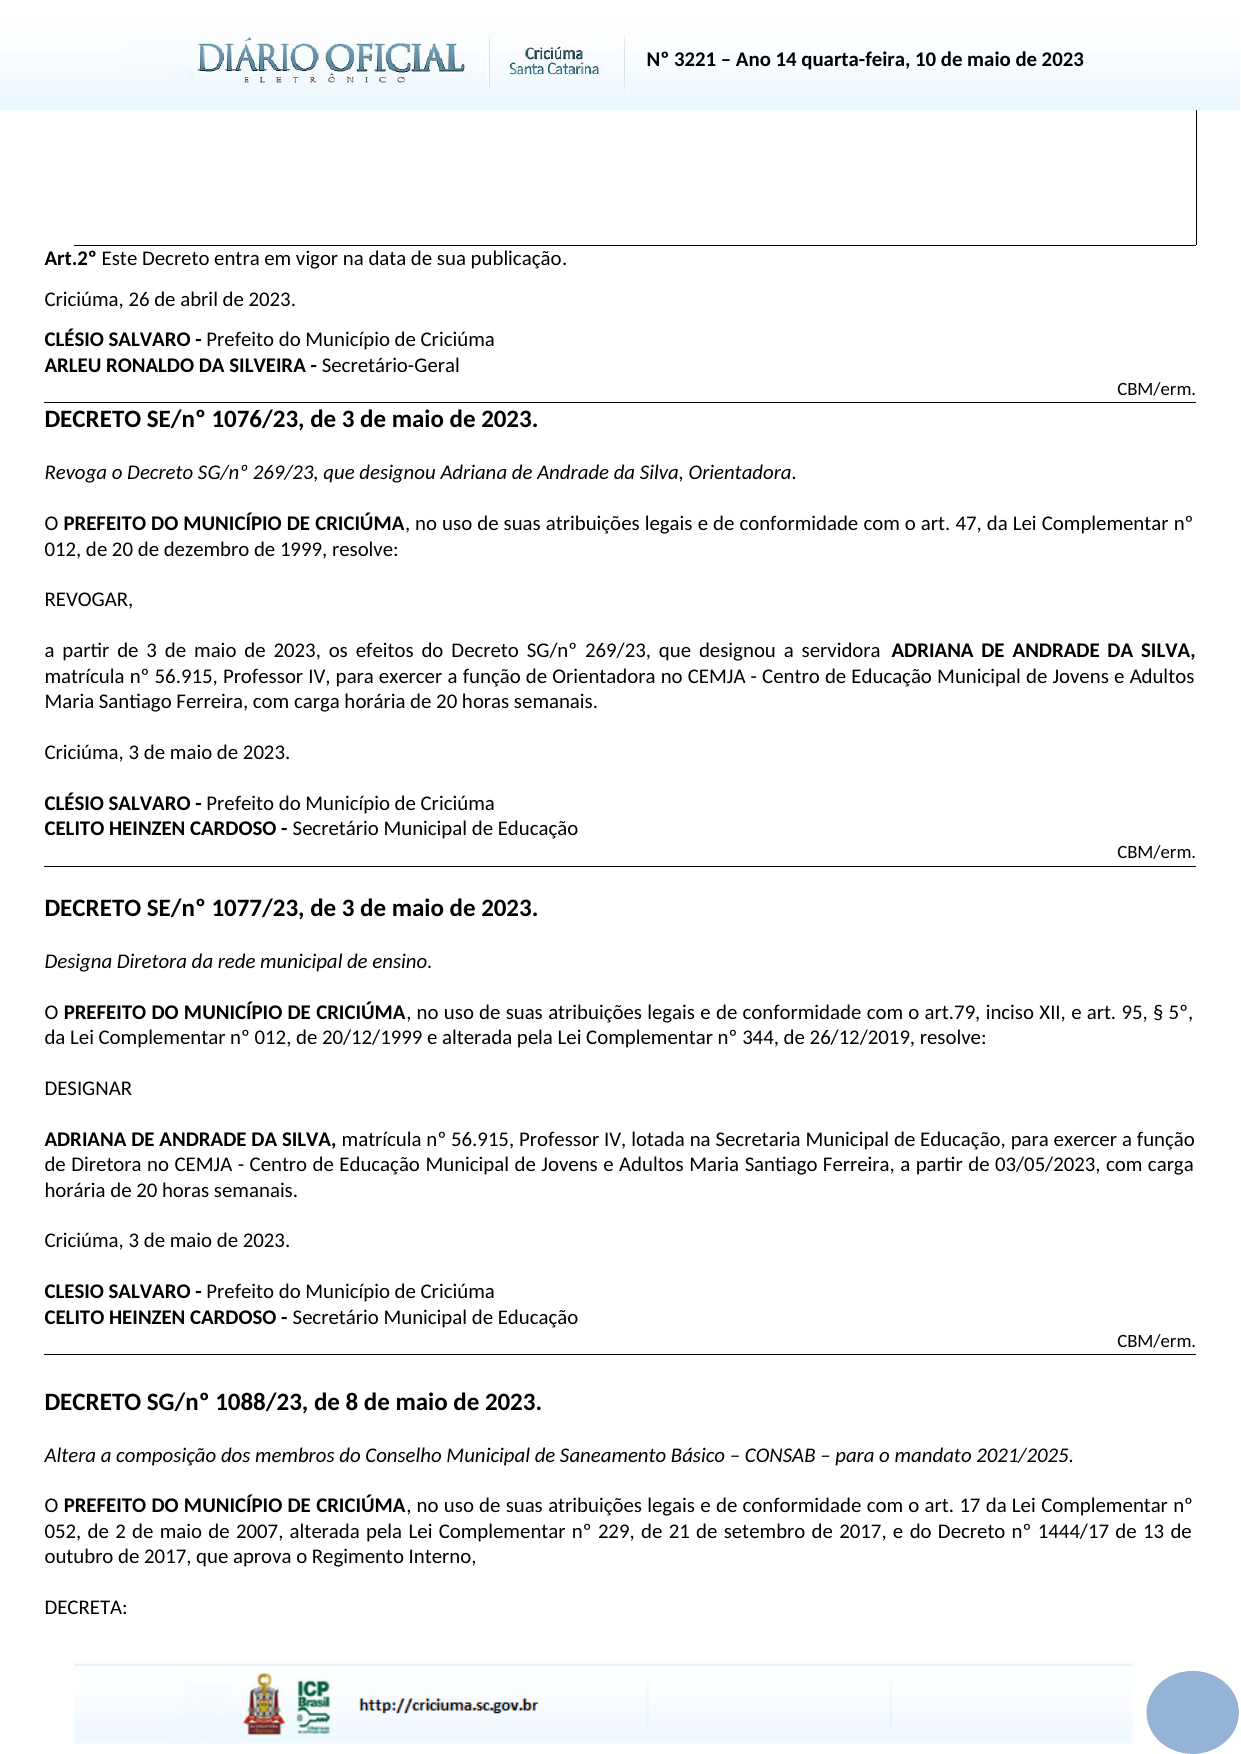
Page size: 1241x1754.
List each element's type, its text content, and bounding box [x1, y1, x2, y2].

text Altera a composição dos membros do Conselho Municipal de Saneamento Básico – CONSAB – para o mandato 2021/2025. [44, 1442, 1196, 1467]
text REVOGAR, [44, 587, 1196, 612]
text Designa Diretora da rede municipal de ensino. [44, 948, 1196, 973]
text ARLEU RONALDO DA SILVEIRA - Secretário-Geral [44, 352, 1196, 377]
text CELITO HEINZEN CARDOSO - Secretário Municipal de Educação [44, 1304, 1196, 1329]
text CBM/erm. [44, 841, 1196, 866]
text DESIGNAR [44, 1075, 1196, 1101]
text O PREFEITO DO MUNICÍPIO DE CRICIÚMA, no uso de suas atribuições legais e de conformidade com o art.79, inciso XII, e art. 95, § 5º, da Lei Complementar nº 012, de 20/12/1999 e alterada pela Lei Complementar nº 344, de 26/12/2019, resolve: [44, 999, 1196, 1050]
text CLESIO SALVARO - Prefeito do Município de Criciúma [44, 1278, 1196, 1304]
text Criciúma, 3 de maio de 2023. [44, 1228, 1196, 1253]
text CLÉSIO SALVARO - Prefeito do Município de Criciúma [44, 790, 1196, 815]
text CELITO HEINZEN CARDOSO - Secretário Municipal de Educação [44, 815, 1196, 841]
text O PREFEITO DO MUNICÍPIO DE CRICIÚMA, no uso de suas atribuições legais e de conformidade com o art. 17 da Lei Complementar nº 052, de 2 de maio de 2007, alterada pela Lei Complementar nº 229, de 21 de setembro de 2017, e do Decreto nº 1444/17 de 13 de outubro de 2017, que aprova o Regimento Interno, [44, 1493, 1196, 1569]
text Criciúma, 3 de maio de 2023. [44, 739, 1196, 764]
text CLÉSIO SALVARO - Prefeito do Município de Criciúma [44, 327, 1196, 352]
text ADRIANA DE ANDRADE DA SILVA, matrícula nº 56.915, Professor IV, lotada na Secretaria Municipal de Educação, para exercer a função de Diretora no CEMJA - Centro de Educação Municipal de Jovens e Adultos Maria Santiago Ferreira, a partir de 03/05/2023, com carga horária de 20 horas semanais. [44, 1126, 1196, 1202]
text DECRETO SG/nº 1088/23, de 8 de maio de 2023. [44, 1386, 1196, 1416]
text CBM/erm. [44, 1329, 1196, 1354]
text DECRETO SE/nº 1076/23, de 3 de maio de 2023. [44, 403, 1196, 434]
text O PREFEITO DO MUNICÍPIO DE CRICIÚMA, no uso de suas atribuições legais e de conformidade com o art. 47, da Lei Complementar nº 012, de 20 de dezembro de 1999, resolve: [44, 510, 1196, 561]
text DECRETA: [44, 1594, 1196, 1620]
text DECRETO SE/nº 1077/23, de 3 de maio de 2023. [44, 892, 1196, 923]
text Art.2º Este Decreto entra em vigor na data de sua publicação. [44, 245, 1196, 271]
text CBM/erm. [44, 377, 1196, 402]
text Criciúma, 26 de abril de 2023. [44, 286, 1196, 311]
text a partir de 3 de maio de 2023, os efeitos do Decreto SG/nº 269/23, que designou a servidora ADRIANA DE ANDRADE DA SILVA, matrícula nº 56.915, Professor IV, para exercer a função de Orientadora no CEMJA - Centro de Educação Municipal de Jovens e Adultos Maria Santiago Ferreira, com carga horária de 20 horas semanais. [44, 637, 1196, 714]
text Revoga o Decreto SG/nº 269/23, que designou Adriana de Andrade da Silva, Orientadora. [44, 459, 1196, 485]
